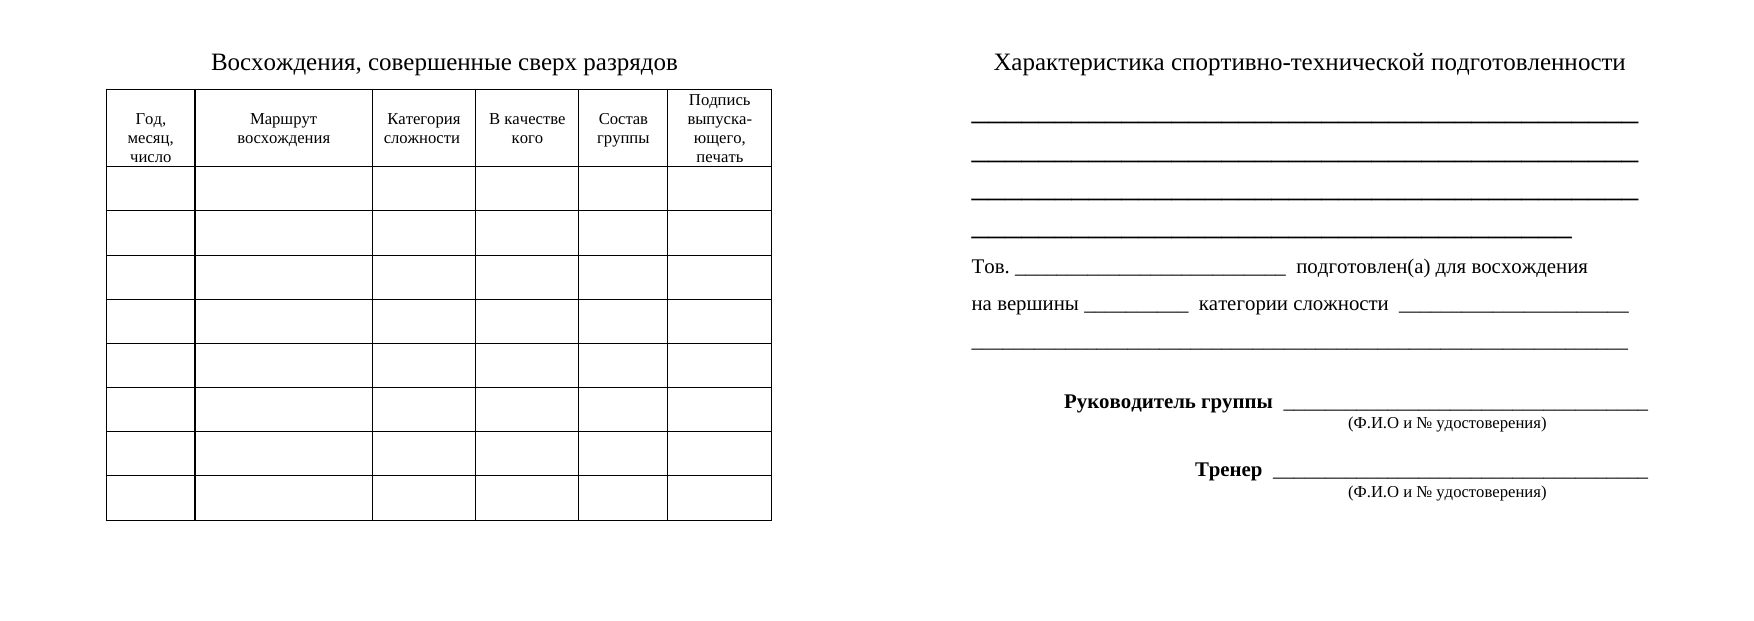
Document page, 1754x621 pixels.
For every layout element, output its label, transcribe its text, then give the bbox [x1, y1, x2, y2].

table_cell [476, 256, 578, 299]
table_cell [107, 344, 194, 387]
table_header Маршрут восхождения [196, 90, 372, 166]
table_cell [196, 167, 372, 210]
table_cell [196, 211, 372, 254]
table_cell [373, 211, 475, 254]
table_header Год, месяц, число [107, 90, 194, 166]
table_cell [476, 432, 578, 475]
table_cell [476, 300, 578, 343]
table_cell [107, 256, 194, 299]
subtitle Характеристика спортивно-технической подготовленности [971, 47, 1648, 76]
table_cell [196, 300, 372, 343]
text (Ф.И.О и № удостоверения) [971, 413, 1648, 432]
text _______________________________________________________________ [971, 327, 1648, 352]
table_cell [196, 344, 372, 387]
table_cell [476, 344, 578, 387]
table_cell [668, 256, 771, 299]
table_cell [476, 167, 578, 210]
text на вершины __________ категории сложности ______________________ [971, 291, 1648, 315]
table_header Категория сложности [373, 90, 475, 166]
table_header Состав группы [579, 90, 667, 166]
table_cell [107, 211, 194, 254]
text (Ф.И.О и № удостоверения) [971, 481, 1648, 501]
table_cell [579, 388, 667, 431]
table_cell [668, 388, 771, 431]
table_cell [579, 256, 667, 299]
table_cell [107, 388, 194, 431]
table_cell [579, 344, 667, 387]
table_cell [668, 344, 771, 387]
table_cell [196, 256, 372, 299]
table_cell [579, 167, 667, 210]
table_header В качестве кого [476, 90, 578, 166]
table_cell [668, 300, 771, 343]
table_cell [373, 167, 475, 210]
table_cell [668, 432, 771, 475]
table_cell [373, 256, 475, 299]
table_cell [579, 432, 667, 475]
text Тренер ____________________________________ [971, 457, 1648, 481]
text Тов. __________________________ подготовлен(а) для восхождения [971, 254, 1648, 278]
table_cell [107, 476, 194, 519]
table_cell [668, 211, 771, 254]
table_cell [107, 167, 194, 210]
table_header Подпись выпуска-ющего, печать [668, 90, 771, 166]
table_cell [196, 476, 372, 519]
table_cell [476, 476, 578, 519]
text ____________________________________________________________________________________________________________________________________________________________ [971, 88, 1648, 242]
table_cell [668, 167, 771, 210]
table_cell [579, 211, 667, 254]
table_cell [373, 388, 475, 431]
table_cell [579, 476, 667, 519]
table_cell [476, 388, 578, 431]
table_cell [196, 388, 372, 431]
table_cell [476, 211, 578, 254]
table_cell [196, 432, 372, 475]
table_cell [373, 432, 475, 475]
table_cell [373, 476, 475, 519]
table_cell [373, 300, 475, 343]
table_cell [579, 300, 667, 343]
text Руководитель группы ___________________________________ [971, 389, 1648, 413]
table_cell [107, 300, 194, 343]
table_cell [668, 476, 771, 519]
table_cell [107, 432, 194, 475]
subtitle Восхождения, совершенные сверх разрядов [106, 47, 782, 76]
table_cell [373, 344, 475, 387]
